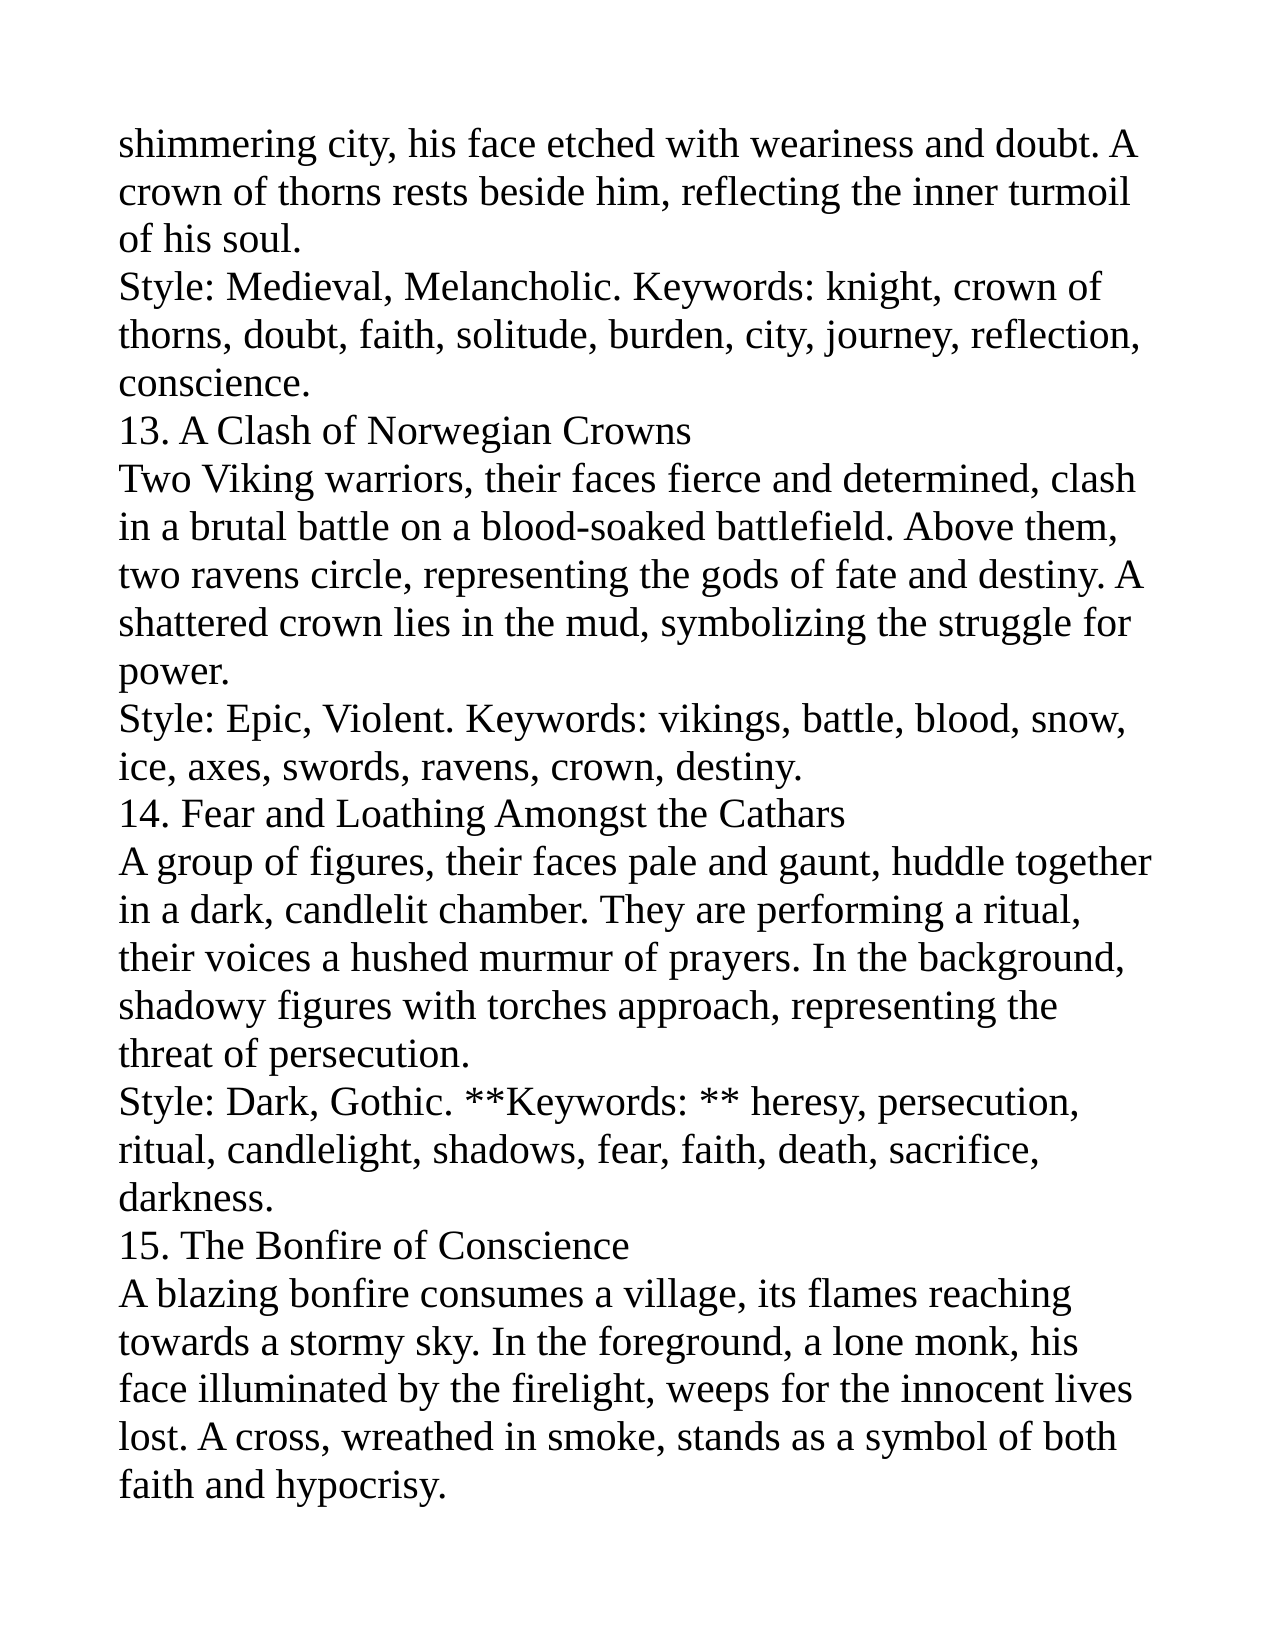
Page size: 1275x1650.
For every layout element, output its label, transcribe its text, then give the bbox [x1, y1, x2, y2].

text Style: Medieval, Melancholic. Keywords: knight, crown of thorns, doubt, faith, solitude, burden, city, journey, reflection, conscience. [118, 262, 1157, 406]
text A group of figures, their faces pale and gaunt, huddle together in a dark, candlelit chamber. They are performing a ritual, their voices a hushed murmur of prayers. In the background, shadowy figures with torches approach, representing the threat of persecution. [118, 837, 1157, 1076]
text Two Viking warriors, their faces fierce and determined, clash in a brutal battle on a blood-soaked battlefield. Above them, two ravens circle, representing the gods of fate and destiny. A shattered crown lies in the mud, symbolizing the struggle for power. [118, 453, 1157, 693]
text 14. Fear and Loathing Amongst the Cathars [118, 789, 1157, 837]
text A blazing bonfire consumes a village, its flames reaching towards a stormy sky. In the foreground, a lone monk, his face illuminated by the firelight, weeps for the innocent lives lost. A cross, wreathed in smoke, stands as a symbol of both faith and hypocrisy. [118, 1268, 1157, 1508]
text Style: Epic, Violent. Keywords: vikings, battle, blood, snow, ice, axes, swords, ravens, crown, destiny. [118, 693, 1157, 789]
text Style: Dark, Gothic. **Keywords: ** heresy, persecution, ritual, candlelight, shadows, fear, faith, death, sacrifice, darkness. [118, 1076, 1157, 1220]
text 13. A Clash of Norwegian Crowns [118, 406, 1157, 453]
text 15. The Bonfire of Conscience [118, 1220, 1157, 1268]
text shimmering city, his face etched with weariness and doubt. A crown of thorns rests beside him, reflecting the inner turmoil of his soul. [118, 118, 1157, 262]
